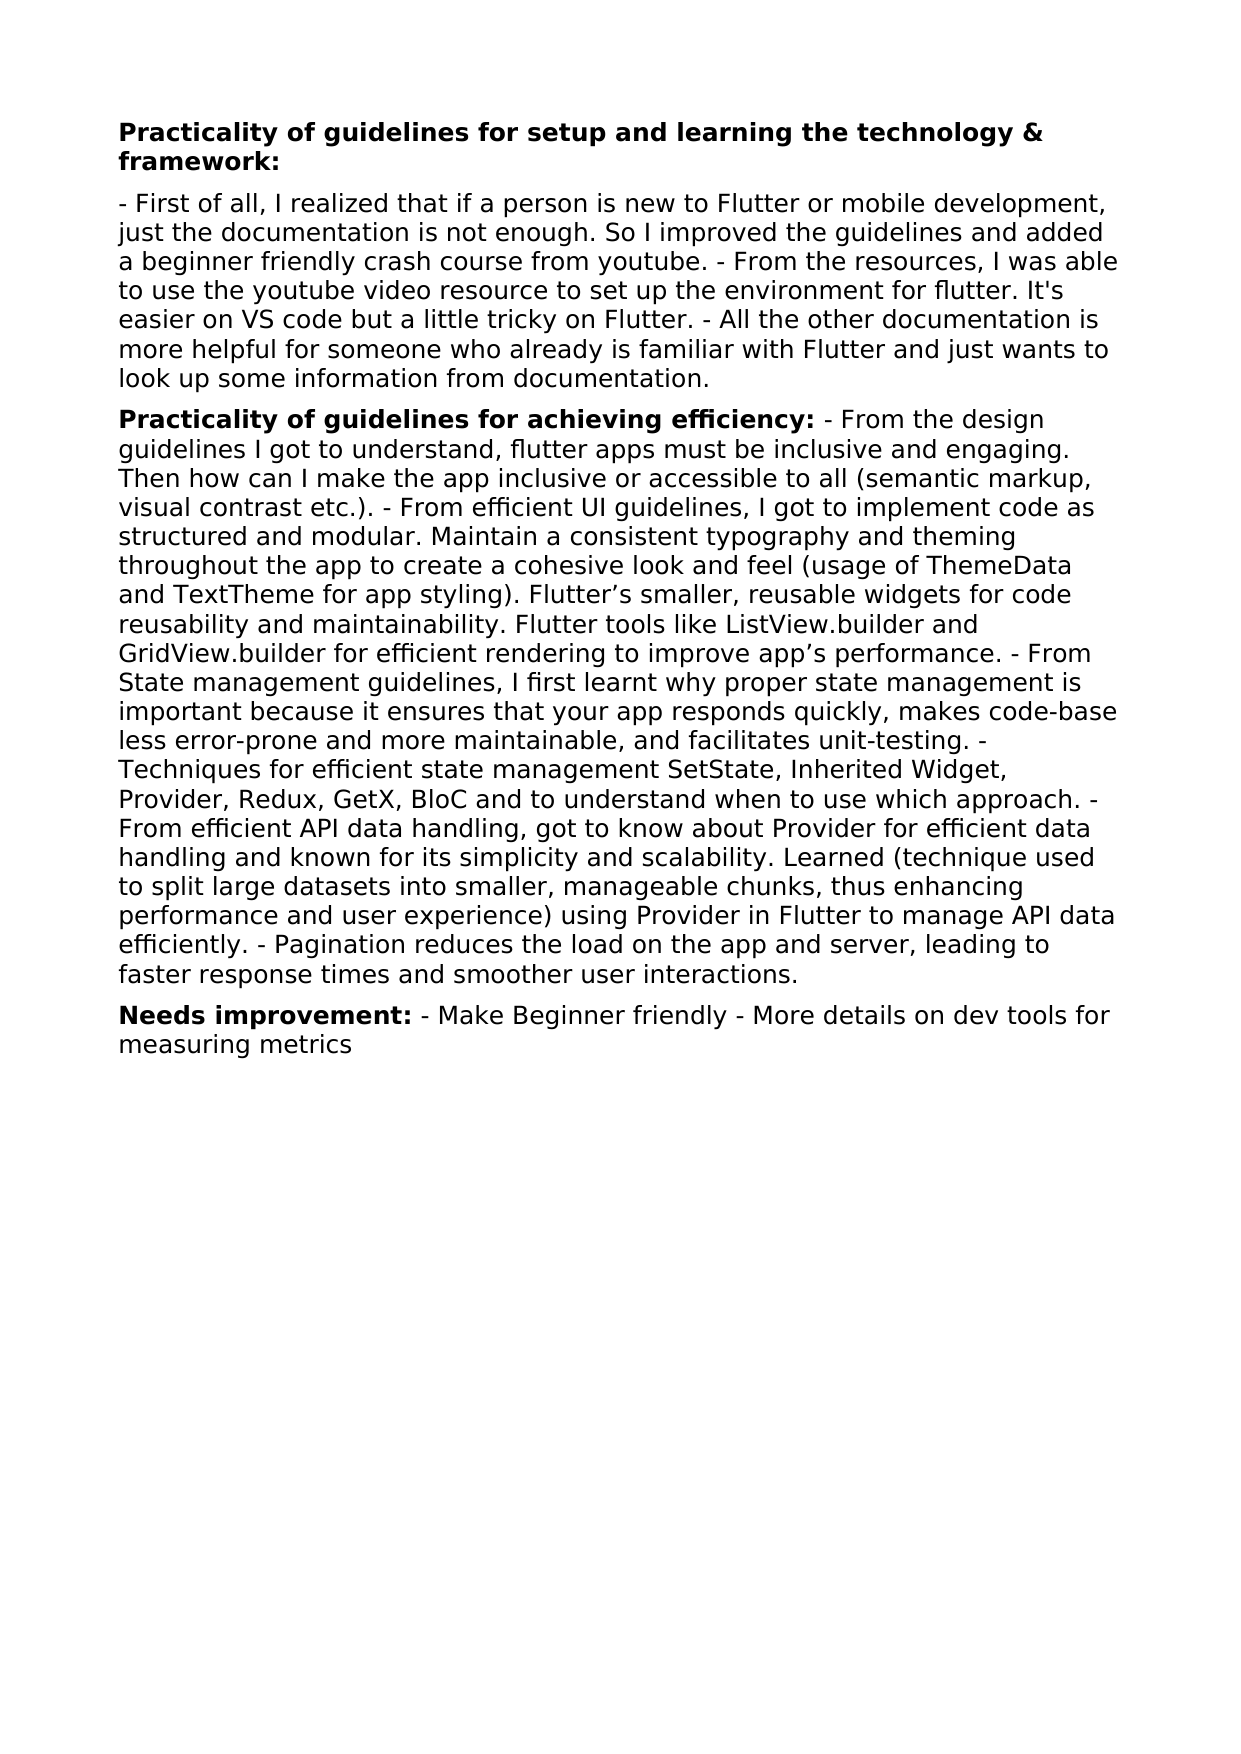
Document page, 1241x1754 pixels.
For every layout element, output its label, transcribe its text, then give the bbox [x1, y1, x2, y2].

text Practicality of guidelines for setup and learning the technology & framework: [118, 118, 1122, 176]
text Practicality of guidelines for achieving efficiency: - From the design guidelines I got to understand, flutter apps must be inclusive and engaging. Then how can I make the app inclusive or accessible to all (semantic markup, visual contrast etc.). - From efficient UI guidelines, I got to implement code as structured and modular. Maintain a consistent typography and theming throughout the app to create a cohesive look and feel (usage of ThemeData and TextTheme for app styling). Flutter’s smaller, reusable widgets for code reusability and maintainability. Flutter tools like ListView.builder and GridView.builder for efficient rendering to improve app’s performance. - From State management guidelines, I first learnt why proper state management is important because it ensures that your app responds quickly, makes code-base less error-prone and more maintainable, and facilitates unit-testing. - Techniques for efficient state management SetState, Inherited Widget, Provider, Redux, GetX, BloC and to understand when to use which approach. - From efficient API data handling, got to know about Provider for efficient data handling and known for its simplicity and scalability. Learned (technique used to split large datasets into smaller, manageable chunks, thus enhancing performance and user experience) using Provider in Flutter to manage API data efficiently. - Pagination reduces the load on the app and server, leading to faster response times and smoother user interactions. [118, 406, 1122, 989]
text - First of all, I realized that if a person is new to Flutter or mobile development, just the documentation is not enough. So I improved the guidelines and added a beginner friendly crash course from youtube. - From the resources, I was able to use the youtube video resource to set up the environment for flutter. It's easier on VS code but a little tricky on Flutter. - All the other documentation is more helpful for someone who already is familiar with Flutter and just wants to look up some information from documentation. [118, 189, 1122, 393]
text Needs improvement: - Make Beginner friendly - More details on dev tools for measuring metrics [118, 1001, 1122, 1060]
